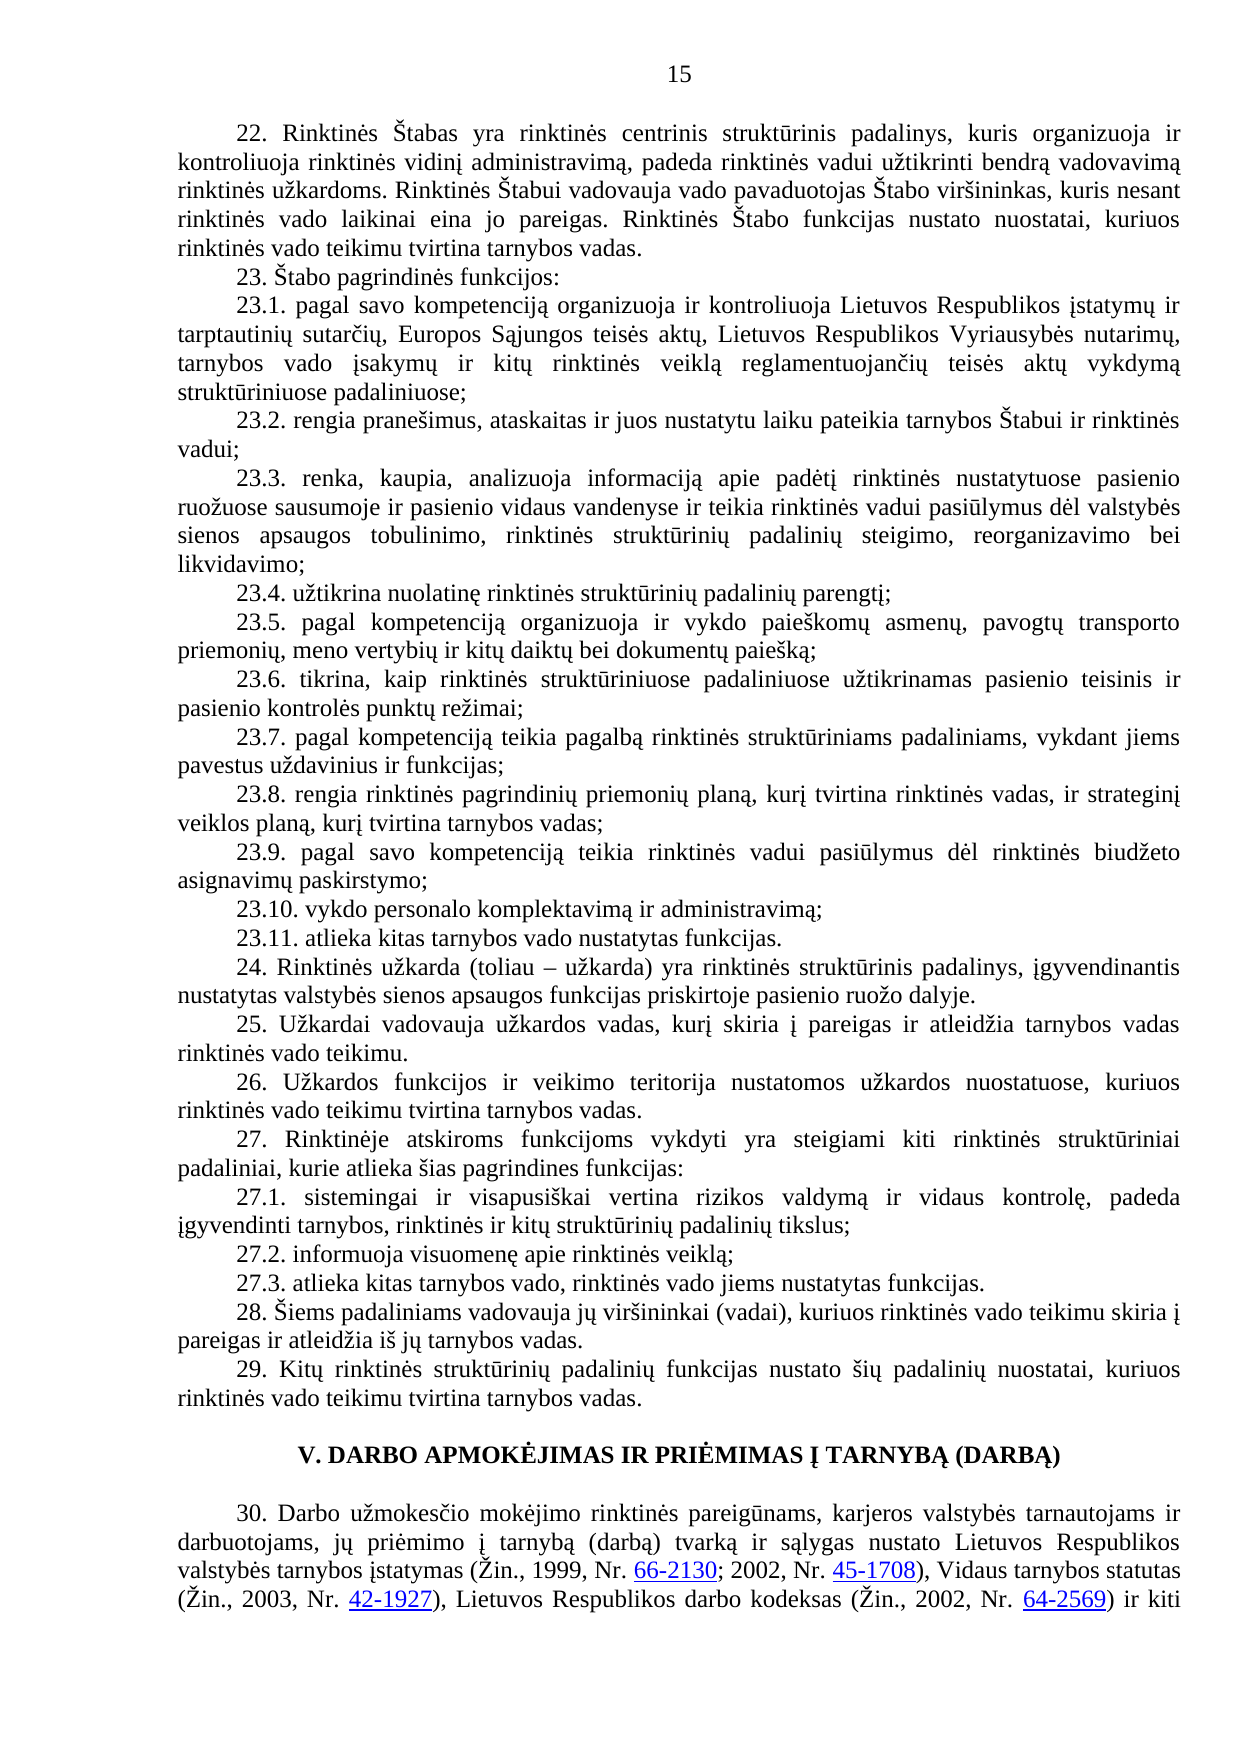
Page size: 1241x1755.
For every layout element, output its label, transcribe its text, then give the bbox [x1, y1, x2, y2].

text 27.1. sistemingai ir visapusiškai vertina rizikos valdymą ir vidaus kontrolę, padeda įgyvendinti tarnybos, rinktinės ir kitų struktūrinių padalinių tikslus; [177, 1182, 1181, 1239]
text 27.3. atlieka kitas tarnybos vado, rinktinės vado jiems nustatytas funkcijas. [177, 1268, 1181, 1297]
text 23.2. rengia pranešimus, ataskaitas ir juos nustatytu laiku pateikia tarnybos Štabui ir rinktinės vadui; [177, 406, 1181, 463]
text 27.2. informuoja visuomenę apie rinktinės veiklą; [177, 1239, 1181, 1268]
text 23.8. rengia rinktinės pagrindinių priemonių planą, kurį tvirtina rinktinės vadas, ir strateginį veiklos planą, kurį tvirtina tarnybos vadas; [177, 779, 1181, 837]
text 23. Štabo pagrindinės funkcijos: [177, 262, 1181, 291]
text 25. Užkardai vadovauja užkardos vadas, kurį skiria į pareigas ir atleidžia tarnybos vadas rinktinės vado teikimu. [177, 1009, 1181, 1067]
text 23.3. renka, kaupia, analizuoja informaciją apie padėtį rinktinės nustatytuose pasienio ruožuose sausumoje ir pasienio vidaus vandenyse ir teikia rinktinės vadui pasiūlymus dėl valstybės sienos apsaugos tobulinimo, rinktinės struktūrinių padalinių steigimo, reorganizavimo bei likvidavimo; [177, 463, 1181, 578]
text 28. Šiems padaliniams vadovauja jų viršininkai (vadai), kuriuos rinktinės vado teikimu skiria į pareigas ir atleidžia iš jų tarnybos vadas. [177, 1297, 1181, 1354]
text 23.4. užtikrina nuolatinę rinktinės struktūrinių padalinių parengtį; [177, 578, 1181, 607]
text 23.5. pagal kompetenciją organizuoja ir vykdo paieškomų asmenų, pavogtų transporto priemonių, meno vertybių ir kitų daiktų bei dokumentų paiešką; [177, 607, 1181, 664]
text 27. Rinktinėje atskiroms funkcijoms vykdyti yra steigiami kiti rinktinės struktūriniai padaliniai, kurie atlieka šias pagrindines funkcijas: [177, 1124, 1181, 1182]
text 23.7. pagal kompetenciją teikia pagalbą rinktinės struktūriniams padaliniams, vykdant jiems pavestus uždavinius ir funkcijas; [177, 722, 1181, 779]
text V. DARBO APMOKĖJIMAS IR PRIĖMIMAS Į TARNYBĄ (DARBĄ) [177, 1441, 1181, 1469]
text 26. Užkardos funkcijos ir veikimo teritorija nustatomos užkardos nuostatuose, kuriuos rinktinės vado teikimu tvirtina tarnybos vadas. [177, 1067, 1181, 1124]
text 22. Rinktinės Štabas yra rinktinės centrinis struktūrinis padalinys, kuris organizuoja ir kontroliuoja rinktinės vidinį administravimą, padeda rinktinės vadui užtikrinti bendrą vadovavimą rinktinės užkardoms. Rinktinės Štabui vadovauja vado pavaduotojas Štabo viršininkas, kuris nesant rinktinės vado laikinai eina jo pareigas. Rinktinės Štabo funkcijas nustato nuostatai, kuriuos rinktinės vado teikimu tvirtina tarnybos vadas. [177, 118, 1181, 262]
text 23.1. pagal savo kompetenciją organizuoja ir kontroliuoja Lietuvos Respublikos įstatymų ir tarptautinių sutarčių, Europos Sąjungos teisės aktų, Lietuvos Respublikos Vyriausybės nutarimų, tarnybos vado įsakymų ir kitų rinktinės veiklą reglamentuojančių teisės aktų vykdymą struktūriniuose padaliniuose; [177, 291, 1181, 406]
text 30. Darbo užmokesčio mokėjimo rinktinės pareigūnams, karjeros valstybės tarnautojams ir darbuotojams, jų priėmimo į tarnybą (darbą) tvarką ir sąlygas nustato Lietuvos Respublikos valstybės tarnybos įstatymas (Žin., 1999, Nr. 66-2130; 2002, Nr. 45-1708), Vidaus tarnybos statutas (Žin., 2003, Nr. 42-1927), Lietuvos Respublikos darbo kodeksas (Žin., 2002, Nr. 64-2569) ir kiti [177, 1498, 1181, 1613]
text 23.10. vykdo personalo komplektavimą ir administravimą; [177, 894, 1181, 923]
text 23.6. tikrina, kaip rinktinės struktūriniuose padaliniuose užtikrinamas pasienio teisinis ir pasienio kontrolės punktų režimai; [177, 664, 1181, 722]
text 23.9. pagal savo kompetenciją teikia rinktinės vadui pasiūlymus dėl rinktinės biudžeto asignavimų paskirstymo; [177, 837, 1181, 894]
text 23.11. atlieka kitas tarnybos vado nustatytas funkcijas. [177, 923, 1181, 952]
text 29. Kitų rinktinės struktūrinių padalinių funkcijas nustato šių padalinių nuostatai, kuriuos rinktinės vado teikimu tvirtina tarnybos vadas. [177, 1354, 1181, 1412]
text 24. Rinktinės užkarda (toliau – užkarda) yra rinktinės struktūrinis padalinys, įgyvendinantis nustatytas valstybės sienos apsaugos funkcijas priskirtoje pasienio ruožo dalyje. [177, 952, 1181, 1009]
